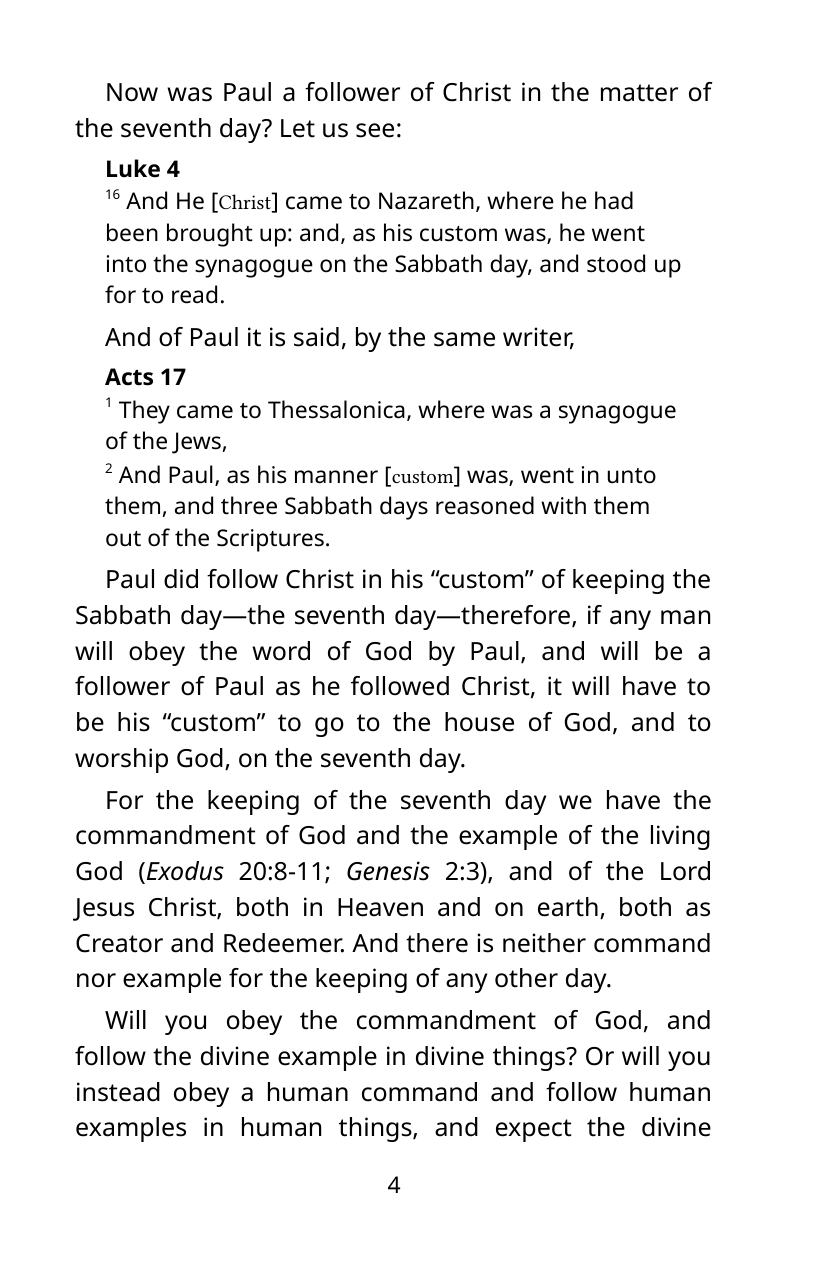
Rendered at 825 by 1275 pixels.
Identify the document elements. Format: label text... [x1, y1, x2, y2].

text Luke 4 [105, 152, 712, 184]
text 16 And He [Christ] came to Nazareth, where he had been brought up: and, as his custom was, he went into the synagogue on the Sabbath day, and stood up for to read. [105, 185, 682, 310]
text Paul did follow Christ in his “custom” of keeping the Sabbath day—the seventh day—therefore, if any man will obey the word of God by Paul, and will be a follower of Paul as he followed Christ, it will have to be his “custom” to go to the house of God, and to worship God, on the seventh day. [75, 562, 712, 774]
text 2 And Paul, as his manner [custom] was, went in unto them, and three Sabbath days reasoned with them out of the Scriptures. [105, 459, 682, 553]
text And of Paul it is said, by the same writer, [75, 319, 712, 353]
text Acts 17 [105, 361, 712, 392]
text Will you obey the commandment of God, and follow the divine example in divine things? Or will you instead obey a human command and follow human examples in human things, and expect the divine [75, 1003, 712, 1144]
text For the keeping of the seventh day we have the commandment of God and the example of the living God (Exodus 20:8-11; Genesis 2:3), and of the Lord Jesus Christ, both in Heaven and on earth, both as Creator and Redeemer. And there is neither command nor example for the keeping of any other day. [75, 782, 712, 995]
text 1 They came to Thessalonica, where was a synagogue of the Jews, [105, 394, 682, 456]
text Now was Paul a follower of Christ in the matter of the seventh day? Let us see: [75, 75, 712, 145]
